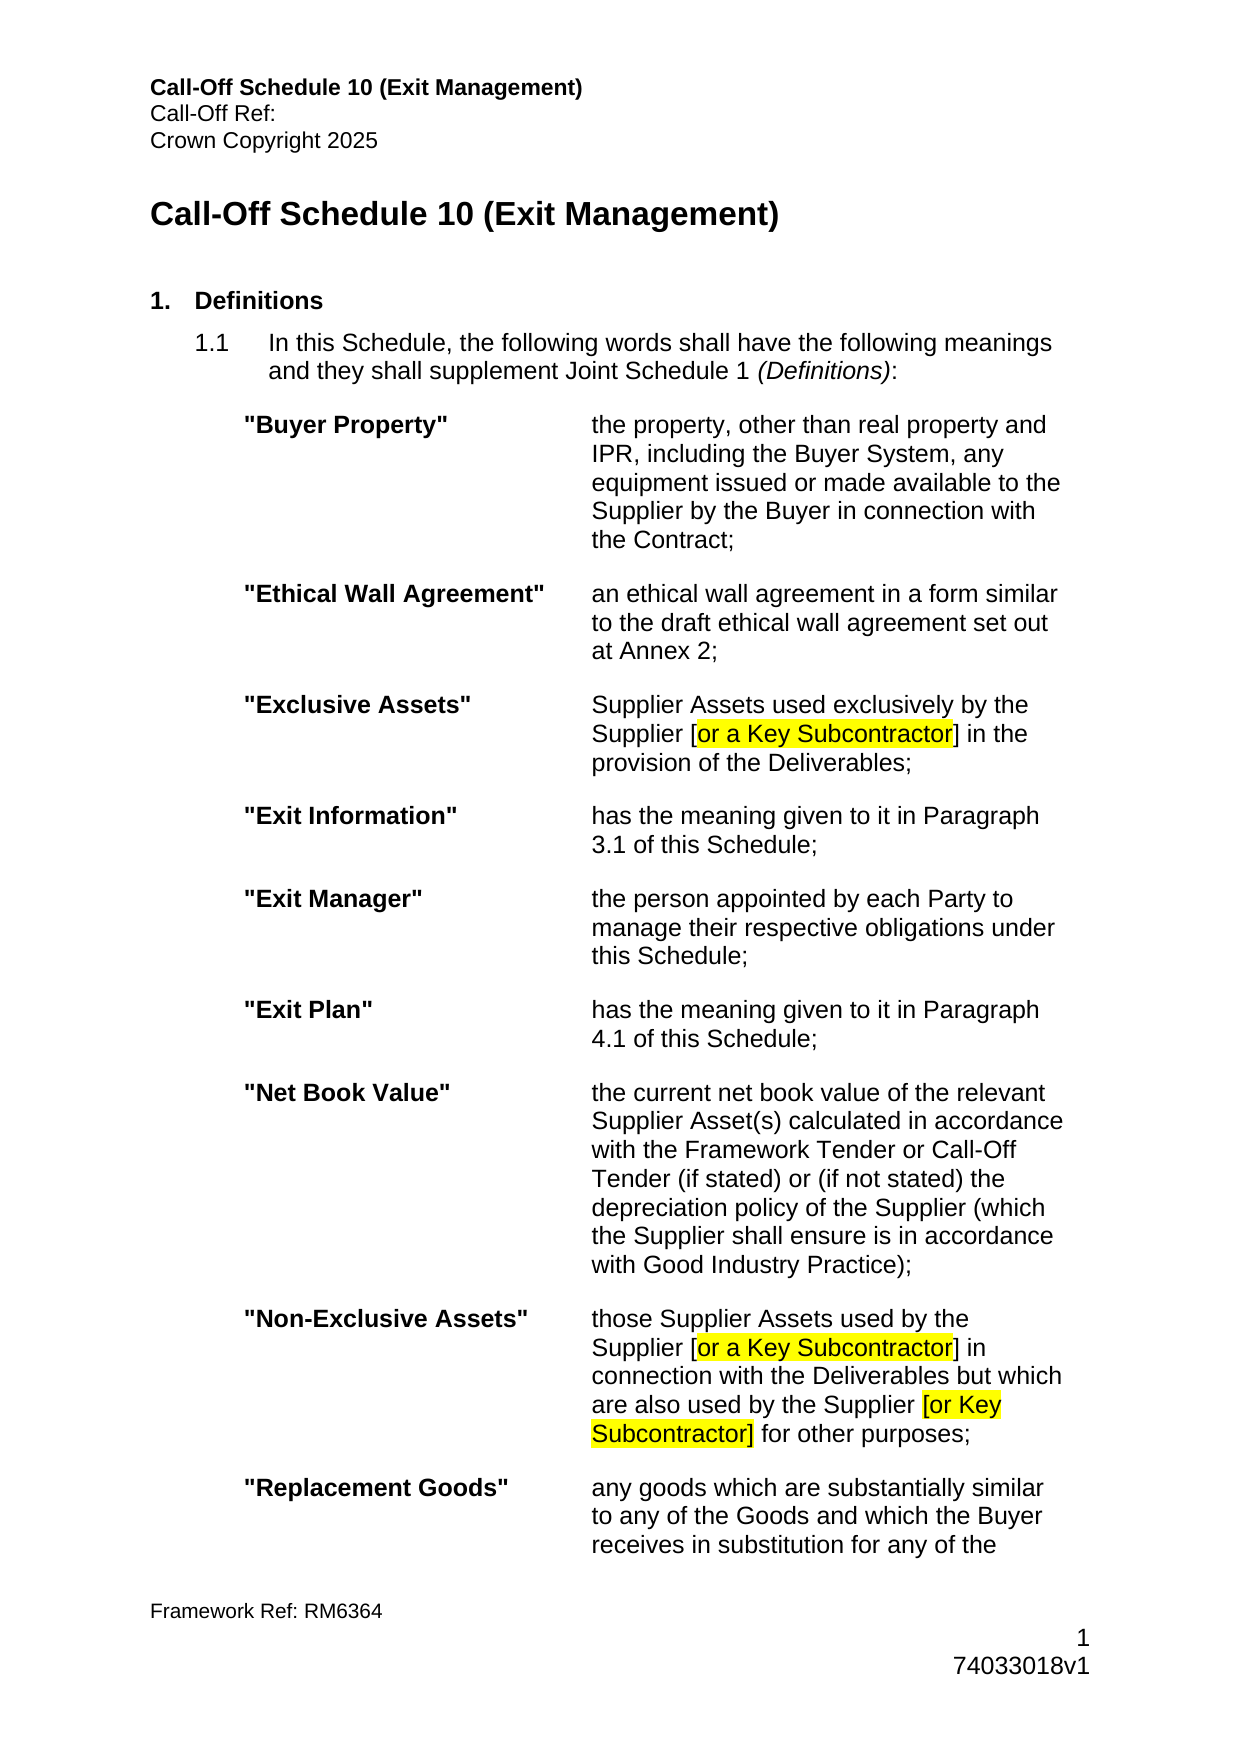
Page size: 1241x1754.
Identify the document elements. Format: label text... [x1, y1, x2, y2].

list In this Schedule, the following words shall have the following meanings and they shall supplement Joint Schedule 1 (Definitions): [194, 328, 1090, 385]
table_cell an ethical wall agreement in a form similar to the draft ethical wall agreement set out at Annex 2; [563, 566, 1076, 678]
table_cell has the meaning given to it in Paragraph 3.1 of this Schedule; [563, 789, 1076, 871]
table_header "Buyer Property" [244, 398, 562, 566]
table_cell "Exit Manager" [244, 871, 562, 983]
text Call-Off Schedule 10 (Exit Management) [150, 194, 1090, 233]
table_cell "Net Book Value" [244, 1065, 562, 1291]
table_cell the current net book value of the relevant Supplier Asset(s) calculated in accordance with the Framework Tender or Call-Off Tender (if stated) or (if not stated) the depreciation policy of the Supplier (which the Supplier shall ensure is in accordance with Good Industry Practice); [563, 1065, 1076, 1291]
list Definitions [150, 286, 1090, 315]
table_cell those Supplier Assets used by the Supplier [or a Key Subcontractor] in connection with the Deliverables but which are also used by the Supplier [or Key Subcontractor] for other purposes; [563, 1291, 1076, 1460]
table_cell "Exit Plan" [244, 983, 562, 1065]
table_header the property, other than real property and IPR, including the Buyer System, any equipment issued or made available to the Supplier by the Buyer in connection with the Contract; [563, 398, 1076, 566]
table_cell any goods which are substantially similar to any of the Goods and which the Buyer receives in substitution for any of the [563, 1460, 1076, 1559]
table_cell Supplier Assets used exclusively by the Supplier [or a Key Subcontractor] in the provision of the Deliverables; [563, 678, 1076, 789]
table_cell has the meaning given to it in Paragraph 4.1 of this Schedule; [563, 983, 1076, 1065]
table_cell the person appointed by each Party to manage their respective obligations under this Schedule; [563, 871, 1076, 983]
table_cell "Non-Exclusive Assets" [244, 1291, 562, 1460]
table_cell "Exit Information" [244, 789, 562, 871]
table_cell "Replacement Goods" [244, 1460, 562, 1559]
table_cell "Ethical Wall Agreement" [244, 566, 562, 678]
table_cell "Exclusive Assets" [244, 678, 562, 789]
